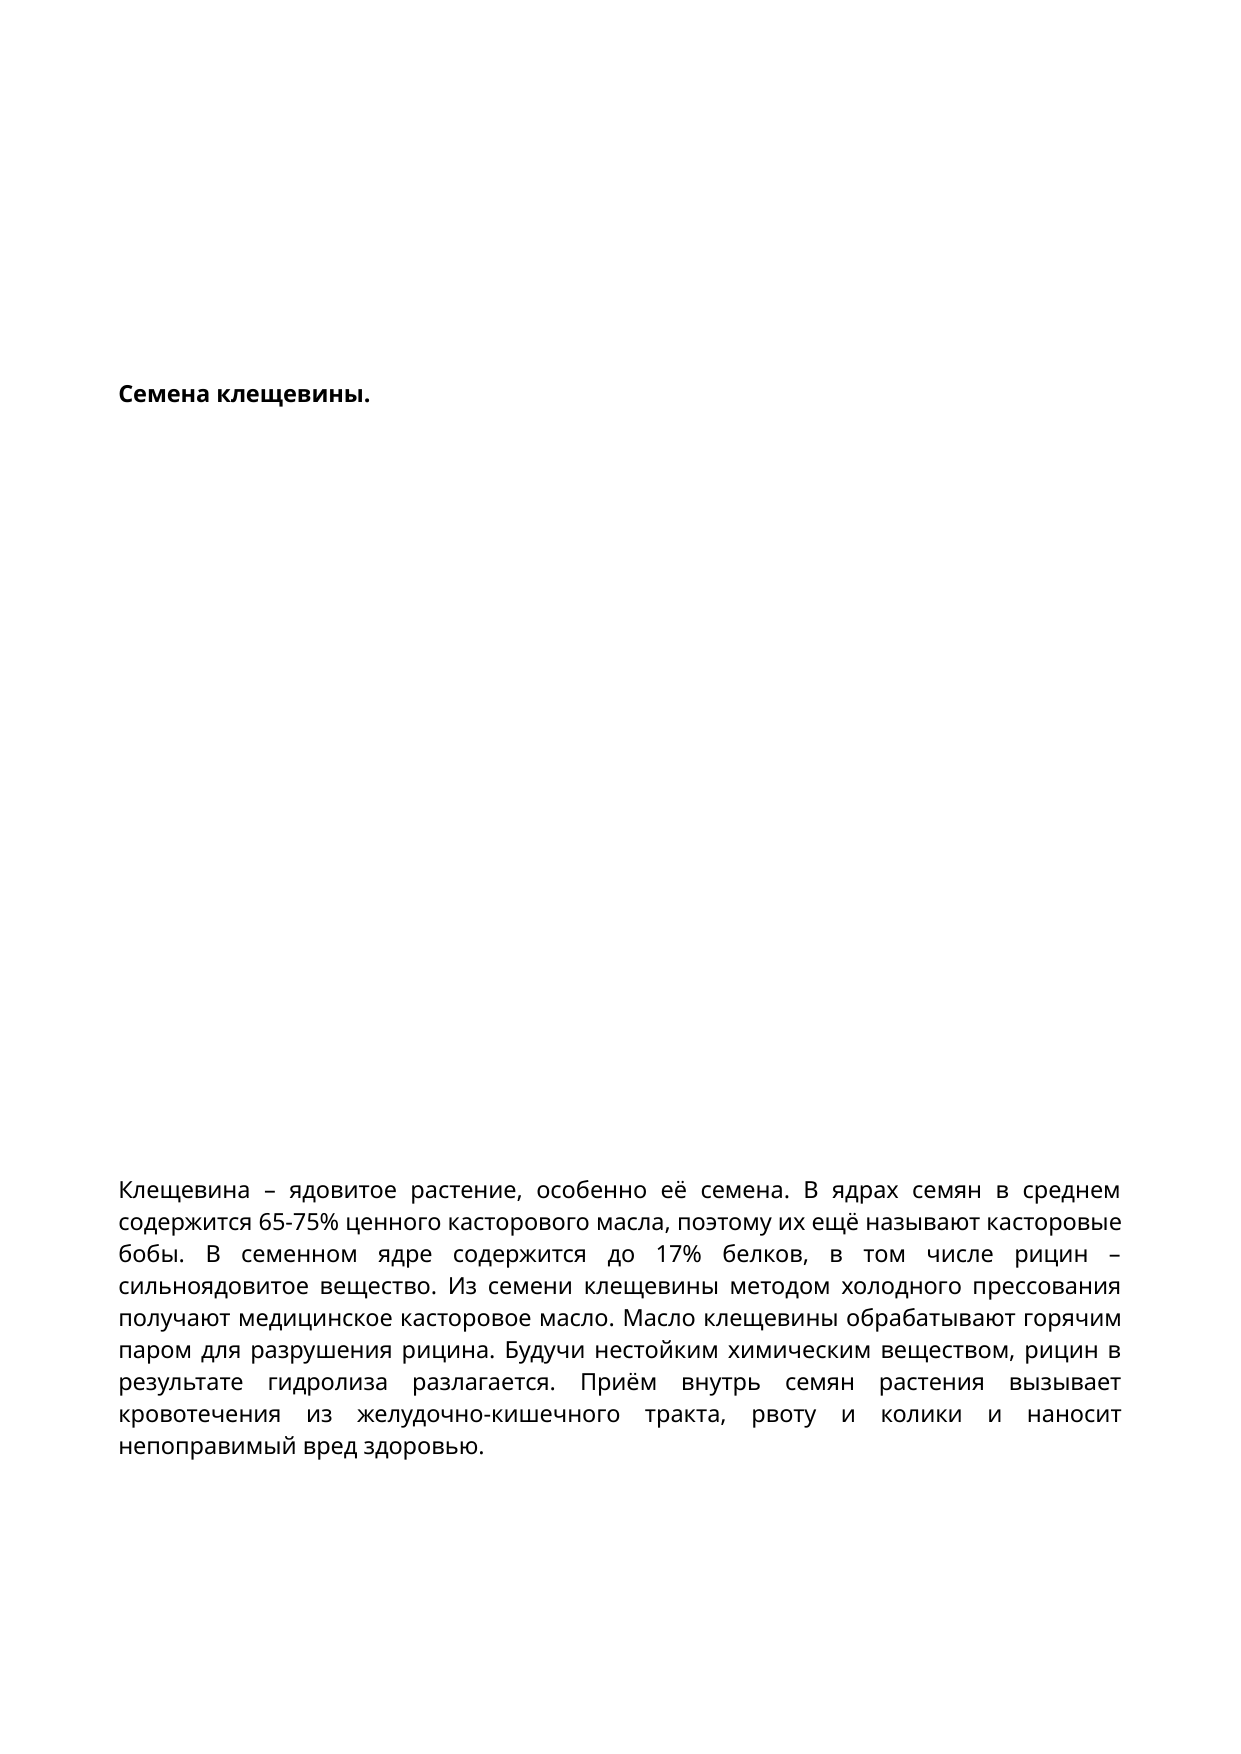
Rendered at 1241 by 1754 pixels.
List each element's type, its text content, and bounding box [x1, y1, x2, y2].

text Клещевина – ядовитое растение, особенно её семена. В ядрах семян в среднем содержится 65-75% ценного касторового масла, поэтому их ещё называют касторовые бобы. В семенном ядре содержится до 17% белков, в том числе рицин – сильноядовитое вещество. Из семени клещевины методом холодного прессования получают медицинское касторовое масло. Масло клещевины обрабатывают горячим паром для разрушения рицина. Будучи нестойким химическим веществом, рицин в результате гидролиза разлагается. Приём внутрь семян растения вызывает кровотечения из желудочно-кишечного тракта, рвоту и колики и наносит непоправимый вред здоровью. [118, 1145, 1122, 1461]
text Семена клещевины. [118, 319, 1122, 409]
